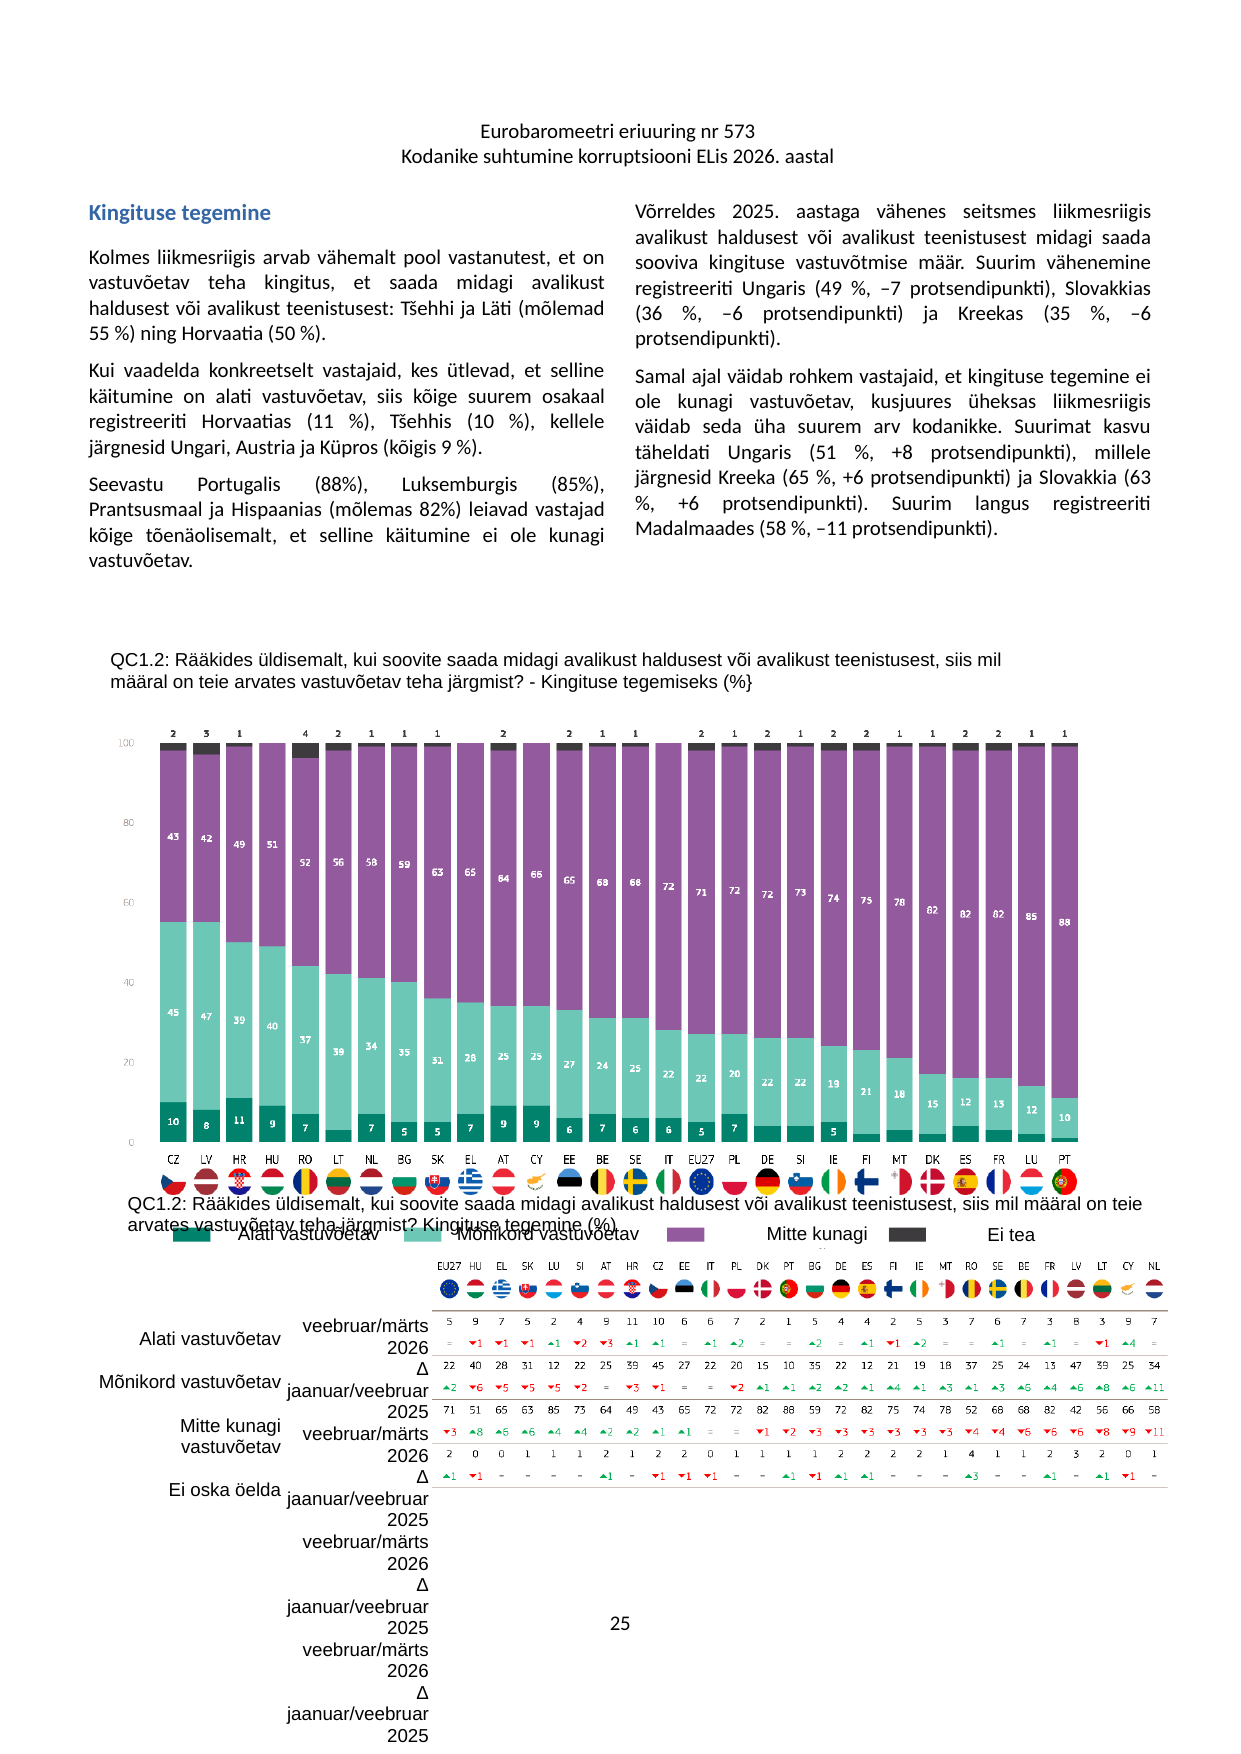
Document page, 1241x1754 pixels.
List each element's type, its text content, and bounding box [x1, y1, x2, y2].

picture [324, 1227, 331, 1238]
text Kingituse tegemine [88, 198, 605, 226]
text Samal ajal väidab rohkem vastajaid, et kingituse tegemine ei ole kunagi vastuvõetav, kusjuures üheksas liikmesriigis väidab seda üha suurem arv kodanikke. Suurimat kasvu täheldati Ungaris (51 %, +8 protsendipunkti), millele järgnesid Kreeka (65 %, +6 protsendipunkti) ja Slovakkia (63 %, +6 protsendipunkti). Suurim langus registreeriti Madalmaades (58 %, –11 protsendipunkti). [635, 363, 1152, 541]
picture [475, 1231, 480, 1239]
picture [169, 1227, 1171, 1498]
picture [371, 1227, 379, 1238]
text Seevastu Portugalis (88%), Luksemburgis (85%), Prantsusmaal ja Hispaanias (mõlemas 82%) leiavad vastajad kõige tõenäolisemalt, et selline käitumine ei ole kunagi vastuvõetav. [88, 471, 605, 573]
picture [281, 1227, 288, 1238]
picture [596, 1231, 601, 1239]
text Võrreldes 2025. aastaga vähenes seitsmes liikmesriigis avalikust haldusest või avalikust teenistusest midagi saada sooviva kingituse vastuvõtmise määr. Suurim vähenemine registreeriti Ungaris (49 %, –7 protsendipunkti), Slovakkias (36 %, –6 protsendipunkti) ja Kreekas (35 %, –6 protsendipunkti). [635, 198, 1152, 351]
picture [336, 1231, 341, 1239]
text Kui vaadelda konkreetselt vastajaid, kes ütlevad, et selline käitumine on alati vastuvõetav, siis kõige suurem osakaal registreeriti Horvaatias (11 %), Tšehhis (10 %), kellele järgnesid Ungari, Austria ja Küpros (kõigis 9 %). [88, 358, 605, 459]
picture [110, 721, 1086, 1202]
picture [462, 1227, 466, 1237]
picture [509, 1231, 514, 1239]
picture [770, 1227, 778, 1237]
text Kolmes liikmesriigis arvab vähemalt pool vastanutest, et on vastuvõetav teha kingitus, et saada midagi avalikust haldusest või avalikust teenistusest: Tšehhi ja Läti (mõlemad 55 %) ning Horvaatia (50 %). [88, 244, 605, 346]
